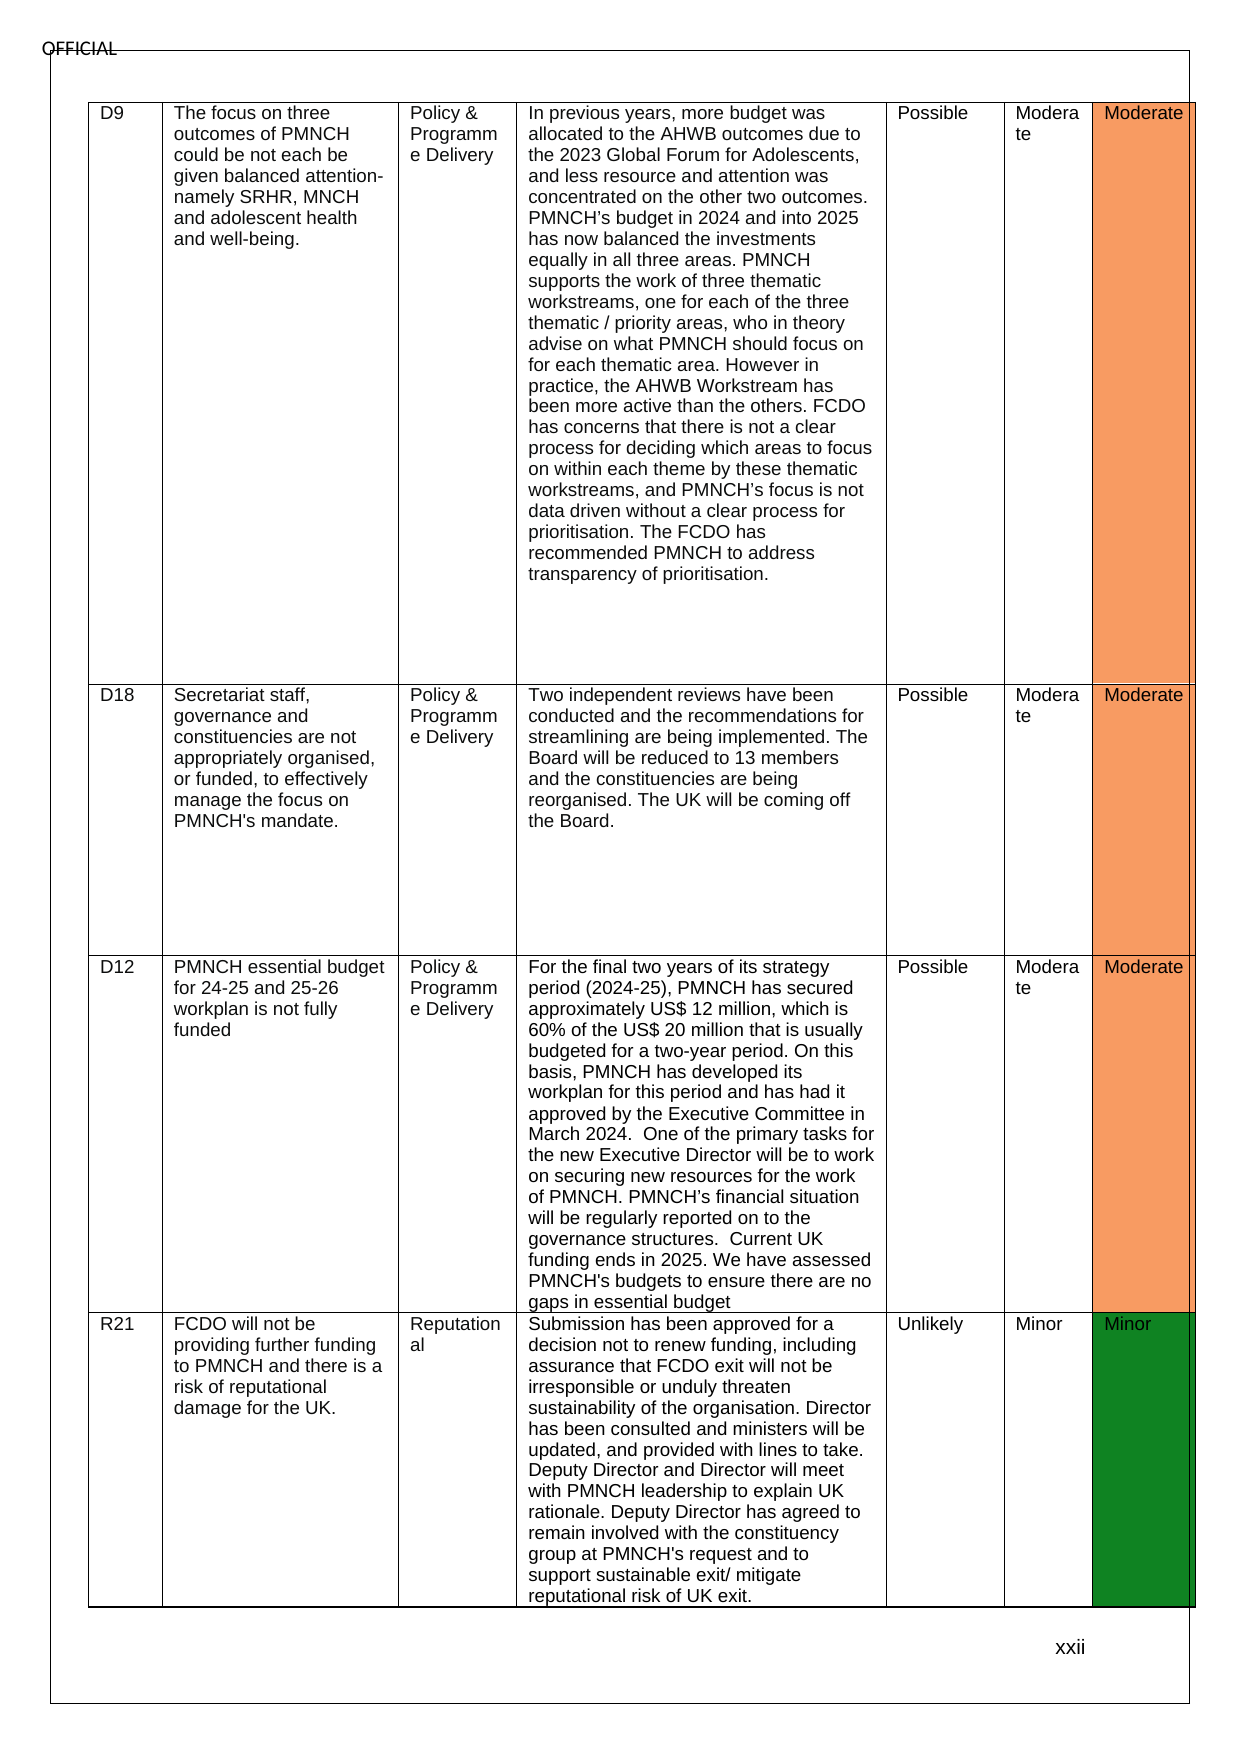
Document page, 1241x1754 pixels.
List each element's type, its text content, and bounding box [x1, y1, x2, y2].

table_cell Moderate [1093, 956, 1189, 1312]
table_cell D18 [89, 685, 162, 955]
table_cell D9 [89, 103, 162, 683]
table_cell R21 [89, 1313, 162, 1606]
table_cell Moderate [1093, 103, 1189, 683]
table_cell Secretariat staff, governance and constituencies are not appropriately organised, or funded, to effectively manage the focus on PMNCH's mandate. [163, 685, 398, 955]
table_cell Policy & Programme Delivery [399, 685, 516, 955]
table_cell Submission has been approved for a decision not to renew funding, including assurance that FCDO exit will not be irresponsible or unduly threaten sustainability of the organisation. Director has been consulted and ministers will be updated, and provided with lines to take. Deputy Director and Director will meet with PMNCH leadership to explain UK rationale. Deputy Director has agreed to remain involved with the constituency group at PMNCH's request and to support sustainable exit/ mitigate reputational risk of UK exit. [517, 1313, 886, 1606]
table_cell Policy & Programme Delivery [399, 956, 516, 1312]
table_cell Moderate [1005, 103, 1092, 683]
table_cell D12 [89, 956, 162, 1312]
table_cell Moderate [1005, 956, 1092, 1312]
table_cell Moderate [1005, 685, 1092, 955]
table_cell The focus on three outcomes of PMNCH could be not each be given balanced attention-namely SRHR, MNCH and adolescent health and well-being. [163, 103, 398, 683]
table_cell [1190, 103, 1195, 683]
table_cell For the final two years of its strategy period (2024-25), PMNCH has secured approximately US$ 12 million, which is 60% of the US$ 20 million that is usually budgeted for a two-year period. On this basis, PMNCH has developed its workplan for this period and has had it approved by the Executive Committee in March 2024. One of the primary tasks for the new Executive Director will be to work on securing new resources for the work of PMNCH. PMNCH’s financial situation will be regularly reported on to the governance structures. Current UK funding ends in 2025. We have assessed PMNCH's budgets to ensure there are no gaps in essential budget [517, 956, 886, 1312]
table_cell Minor [1093, 1313, 1189, 1606]
table_cell Unlikely [887, 1313, 1004, 1606]
table_cell Possible [887, 103, 1004, 683]
table_cell In previous years, more budget was allocated to the AHWB outcomes due to the 2023 Global Forum for Adolescents, and less resource and attention was concentrated on the other two outcomes. PMNCH’s budget in 2024 and into 2025 has now balanced the investments equally in all three areas. PMNCH supports the work of three thematic workstreams, one for each of the three thematic / priority areas, who in theory advise on what PMNCH should focus on for each thematic area. However in practice, the AHWB Workstream has been more active than the others. FCDO has concerns that there is not a clear process for deciding which areas to focus on within each theme by these thematic workstreams, and PMNCH’s focus is not data driven without a clear process for prioritisation. The FCDO has recommended PMNCH to address transparency of prioritisation. [517, 103, 886, 683]
table_cell [1190, 685, 1195, 955]
table_cell FCDO will not be providing further funding to PMNCH and there is a risk of reputational damage for the UK. [163, 1313, 398, 1606]
table_cell Minor [1005, 1313, 1092, 1606]
table_cell Two independent reviews have been conducted and the recommendations for streamlining are being implemented. The Board will be reduced to 13 members and the constituencies are being reorganised. The UK will be coming off the Board. [517, 685, 886, 955]
table_cell Possible [887, 685, 1004, 955]
table_cell PMNCH essential budget for 24-25 and 25-26 workplan is not fully funded [163, 956, 398, 1312]
table_cell Reputational [399, 1313, 516, 1606]
table_cell [1190, 956, 1195, 1312]
table_cell Possible [887, 956, 1004, 1312]
table_cell Policy & Programme Delivery [399, 103, 516, 683]
table_cell [1190, 1313, 1195, 1606]
table_cell Moderate [1093, 685, 1189, 955]
